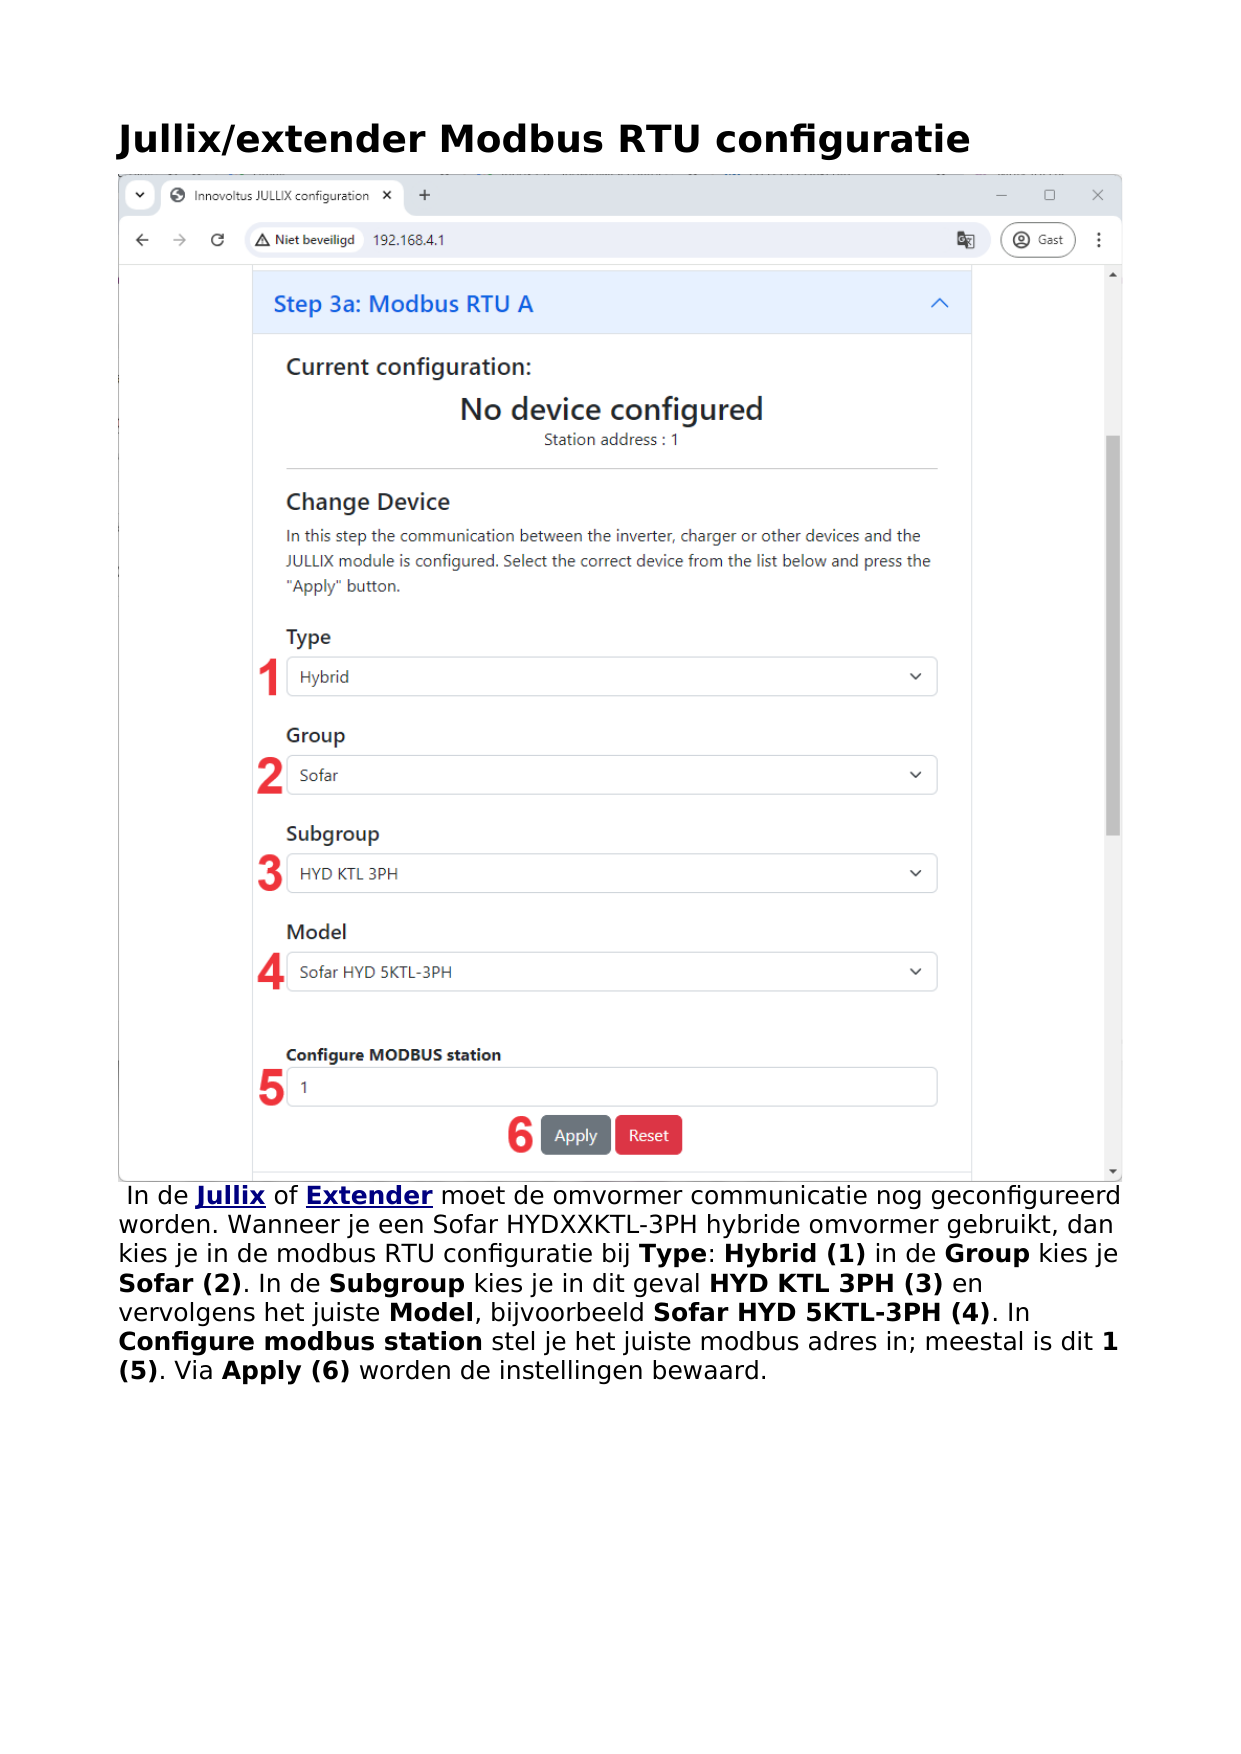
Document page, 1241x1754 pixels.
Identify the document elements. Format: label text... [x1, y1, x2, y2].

text In de Jullix of Extender moet de omvormer communicatie nog geconfigureerd worden. Wanneer je een Sofar HYDXXKTL-3PH hybride omvormer gebruikt, dan kies je in de modbus RTU configuratie bij Type: Hybrid (1) in de Group kies je Sofar (2). In de Subgroup kies je in dit geval HYD KTL 3PH (3) en vervolgens het juiste Model, bijvoorbeeld Sofar HYD 5KTL-3PH (4). In Configure modbus station stel je het juiste modbus adres in; meestal is dit 1 (5). Via Apply (6) worden de instellingen bewaard. [118, 1182, 1122, 1415]
subtitle Jullix/extender Modbus RTU configuratie [118, 118, 1122, 162]
picture [118, 174, 1123, 1182]
